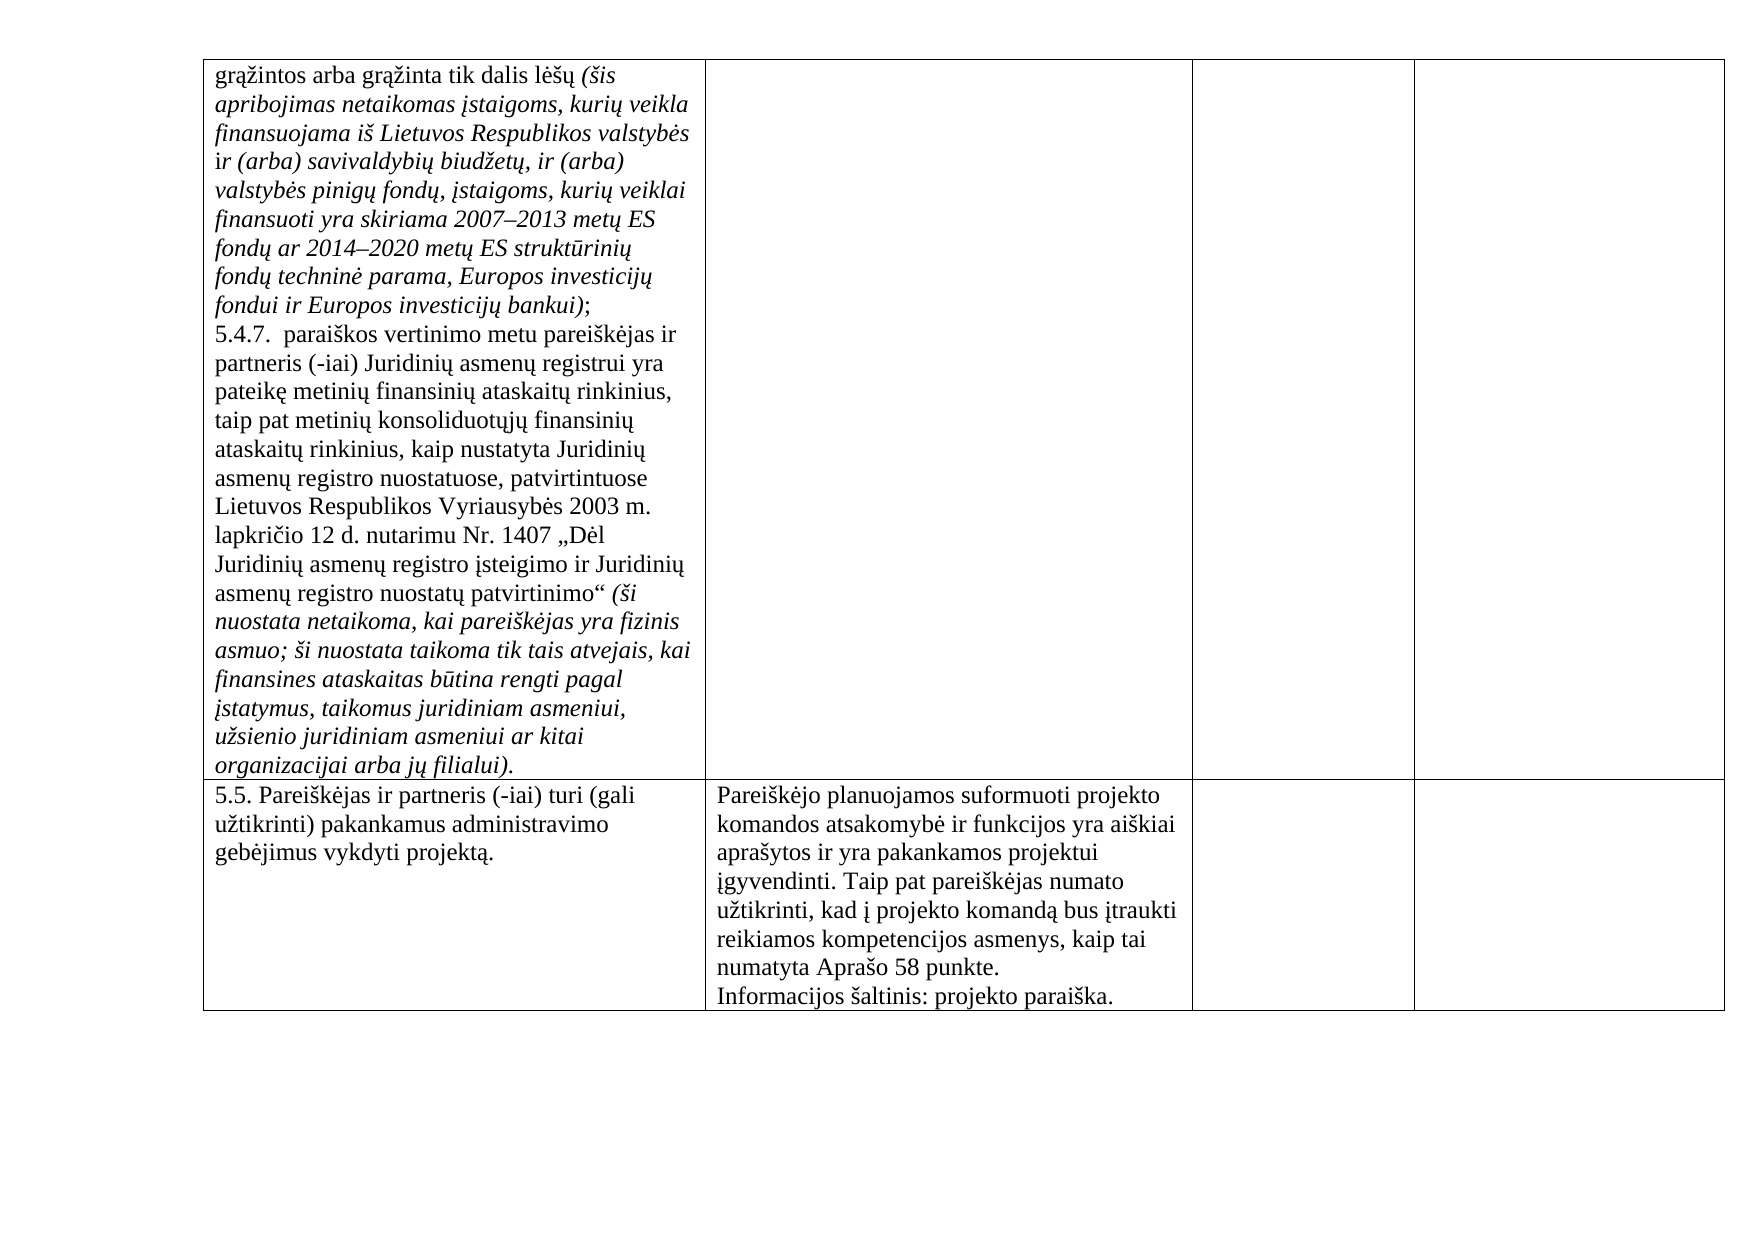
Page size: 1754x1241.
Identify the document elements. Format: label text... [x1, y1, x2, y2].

table_cell grąžintos arba grąžinta tik dalis lėšų (šis apribojimas netaikomas įstaigoms, kurių veikla finansuojama iš Lietuvos Respublikos valstybės ir (arba) savivaldybių biudžetų, ir (arba) valstybės pinigų fondų, įstaigoms, kurių veiklai finansuoti yra skiriama 2007–2013 metų ES fondų ar 2014–2020 metų ES struktūrinių fondų techninė parama, Europos investicijų fondui ir Europos investicijų bankui); 5.4.7. paraiškos vertinimo metu pareiškėjas ir partneris (-iai) Juridinių asmenų registrui yra pateikę metinių finansinių ataskaitų rinkinius, taip pat metinių konsoliduotųjų finansinių ataskaitų rinkinius, kaip nustatyta Juridinių asmenų registro nuostatuose, patvirtintuose Lietuvos Respublikos Vyriausybės 2003 m. lapkričio 12 d. nutarimu Nr. 1407 „Dėl Juridinių asmenų registro įsteigimo ir Juridinių asmenų registro nuostatų patvirtinimo“ (ši nuostata netaikoma, kai pareiškėjas yra fizinis asmuo; ši nuostata taikoma tik tais atvejais, kai finansines ataskaitas būtina rengti pagal įstatymus, taikomus juridiniam asmeniui, užsienio juridiniam asmeniui ar kitai organizacijai arba jų filialui). [204, 60, 705, 779]
table_cell [706, 60, 1192, 779]
table_cell [1415, 60, 1724, 779]
table_cell [1415, 780, 1724, 1010]
table_cell 5.5. Pareiškėjas ir partneris (-iai) turi (gali užtikrinti) pakankamus administravimo gebėjimus vykdyti projektą. [204, 780, 705, 1010]
table_cell [1193, 60, 1414, 779]
table_cell [1193, 780, 1414, 1010]
table_cell Pareiškėjo planuojamos suformuoti projekto komandos atsakomybė ir funkcijos yra aiškiai aprašytos ir yra pakankamos projektui įgyvendinti. Taip pat pareiškėjas numato užtikrinti, kad į projekto komandą bus įtraukti reikiamos kompetencijos asmenys, kaip tai numatyta Aprašo 58 punkte. Informacijos šaltinis: projekto paraiška. [706, 780, 1192, 1010]
